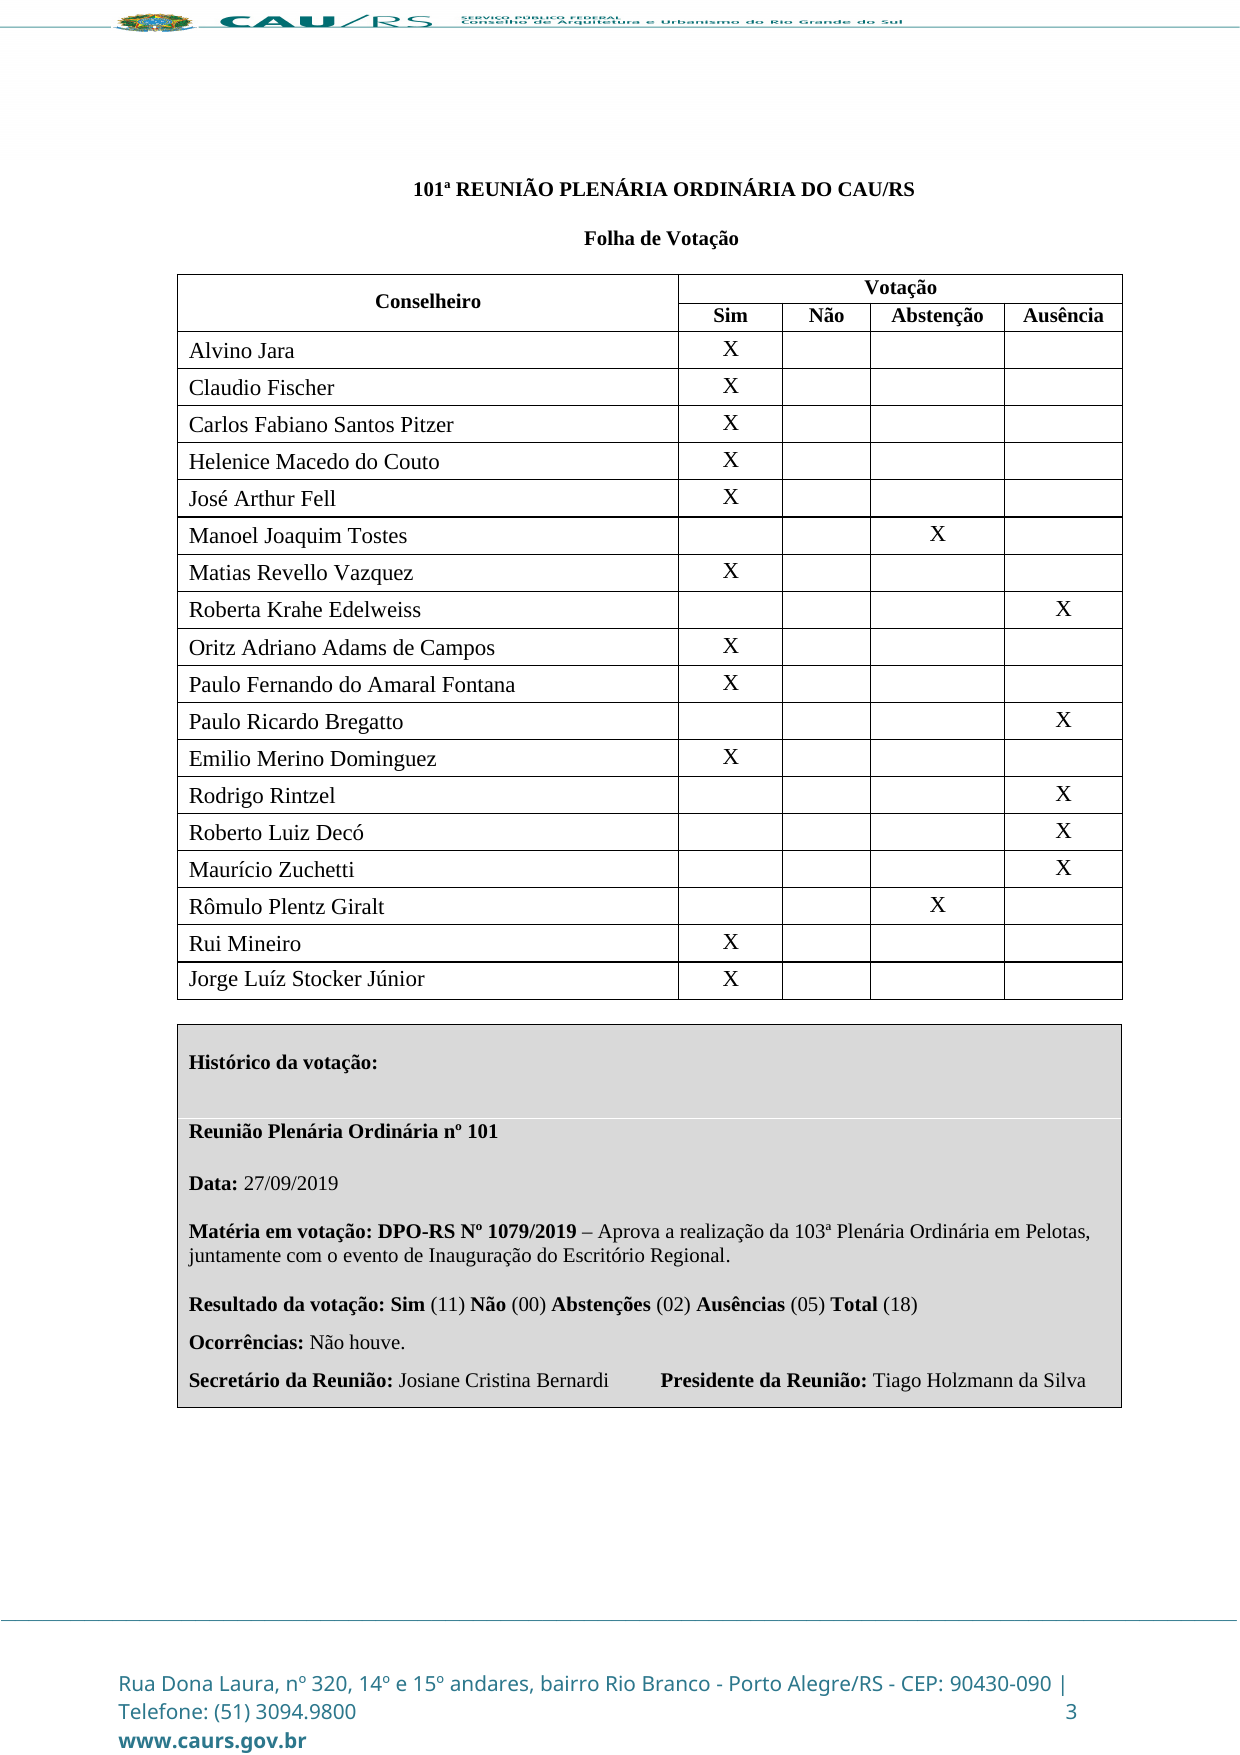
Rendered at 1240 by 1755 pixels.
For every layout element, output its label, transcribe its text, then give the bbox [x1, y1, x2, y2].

table_cell [871, 851, 1004, 887]
table_cell [783, 555, 870, 591]
table_cell [871, 406, 1004, 442]
table_cell [1005, 740, 1122, 776]
table_cell Sim [679, 304, 782, 331]
table_cell Emilio Merino Dominguez [178, 740, 678, 776]
table_cell Matias Revello Vazquez [178, 555, 678, 591]
table_cell [1005, 888, 1122, 924]
table_cell [783, 332, 870, 368]
table_cell X [679, 666, 782, 702]
table_cell [783, 703, 870, 739]
table_cell Roberto Luiz Decó [178, 814, 678, 850]
table_cell Paulo Fernando do Amaral Fontana [178, 666, 678, 702]
table_header Conselheiro [178, 275, 678, 331]
table_cell [1005, 555, 1122, 591]
table_cell [1005, 332, 1122, 368]
table_cell [679, 814, 782, 850]
table_cell [783, 814, 870, 850]
table_cell [783, 629, 870, 665]
table_cell [679, 703, 782, 739]
table_cell Roberta Krahe Edelweiss [178, 592, 678, 628]
table_cell X [1005, 703, 1122, 739]
table_cell Não [783, 304, 870, 331]
table_cell [679, 518, 782, 553]
table_cell [1005, 629, 1122, 665]
table_cell Reunião Plenária Ordinária nº 101 [178, 1119, 1121, 1171]
table_cell [679, 592, 782, 628]
table_cell X [679, 369, 782, 405]
table_cell [871, 666, 1004, 702]
table_cell [871, 443, 1004, 479]
table_cell Presidente da Reunião: Tiago Holzmann da Silva [649, 1368, 1121, 1407]
table_cell Abstenção [871, 304, 1004, 331]
table_cell [783, 666, 870, 702]
table_cell [783, 851, 870, 887]
table_cell [871, 703, 1004, 739]
table_cell [1005, 480, 1122, 516]
table_cell X [679, 629, 782, 665]
table_cell Paulo Ricardo Bregatto [178, 703, 678, 739]
table_cell Claudio Fischer [178, 369, 678, 405]
table_cell [783, 443, 870, 479]
table_cell [871, 555, 1004, 591]
table_cell [871, 629, 1004, 665]
table_cell [783, 480, 870, 516]
table_cell [783, 777, 870, 813]
table_cell [1005, 666, 1122, 702]
table_cell [783, 369, 870, 405]
table_cell [871, 369, 1004, 405]
table_cell [1005, 369, 1122, 405]
table_cell [679, 888, 782, 924]
table_cell [679, 851, 782, 887]
table_cell [783, 740, 870, 776]
table_cell [1005, 443, 1122, 479]
table_cell José Arthur Fell [178, 480, 678, 516]
table_cell Helenice Macedo do Couto [178, 443, 678, 479]
table_cell Data: 27/09/2019 Matéria em votação: DPO-RS Nº 1079/2019 – Aprova a realização da 103ª Plenária Ordinária em Pelotas, juntamente com o evento de Inauguração do Escritório Regional. [178, 1171, 1121, 1292]
table_cell Ocorrências: Não houve. [178, 1330, 1121, 1368]
table_cell [1005, 406, 1122, 442]
table_cell [871, 332, 1004, 368]
table_cell [871, 740, 1004, 776]
table_cell Manoel Joaquim Tostes [178, 518, 678, 553]
table_cell Carlos Fabiano Santos Pitzer [178, 406, 678, 442]
table_cell [1005, 963, 1122, 998]
table_cell X [679, 925, 782, 961]
table_cell [783, 592, 870, 628]
table_cell Rômulo Plentz Giralt [178, 888, 678, 924]
table_cell X [679, 480, 782, 516]
table_header Histórico da votação: [178, 1025, 1121, 1118]
table_cell Jorge Luíz Stocker Júnior [178, 963, 678, 998]
table_cell [783, 406, 870, 442]
table_cell Rodrigo Rintzel [178, 777, 678, 813]
table_cell [871, 963, 1004, 998]
table_cell [871, 925, 1004, 961]
table_cell Alvino Jara [178, 332, 678, 368]
table_cell X [679, 406, 782, 442]
table_cell Rui Mineiro [178, 925, 678, 961]
table_cell [783, 963, 870, 998]
table_cell X [679, 555, 782, 591]
table_cell Ausência [1005, 304, 1122, 331]
table_cell [1005, 925, 1122, 961]
table_cell X [1005, 814, 1122, 850]
table_cell [871, 592, 1004, 628]
table_cell [871, 814, 1004, 850]
table_cell Secretário da Reunião: Josiane Cristina Bernardi [178, 1368, 649, 1407]
table_cell X [1005, 592, 1122, 628]
table_cell X [679, 740, 782, 776]
table_cell [1005, 518, 1122, 553]
table_cell [783, 925, 870, 961]
table_cell Oritz Adriano Adams de Campos [178, 629, 678, 665]
text 101ª REUNIÃO PLENÁRIA ORDINÁRIA DO CAU/RS [177, 177, 1151, 201]
table_cell X [871, 888, 1004, 924]
table_cell [871, 777, 1004, 813]
table_cell X [679, 332, 782, 368]
text Folha de Votação [177, 226, 1151, 250]
table_cell [783, 518, 870, 553]
table_cell Maurício Zuchetti [178, 851, 678, 887]
table_header Votação [679, 275, 1122, 302]
table_cell [783, 888, 870, 924]
table_cell Resultado da votação: Sim (11) Não (00) Abstenções (02) Ausências (05) Total (18) [178, 1292, 1121, 1330]
table_cell X [679, 963, 782, 998]
table_cell [679, 777, 782, 813]
table_cell X [1005, 777, 1122, 813]
table_cell X [871, 518, 1004, 553]
table_cell X [679, 443, 782, 479]
table_cell [871, 480, 1004, 516]
table_cell X [1005, 851, 1122, 887]
